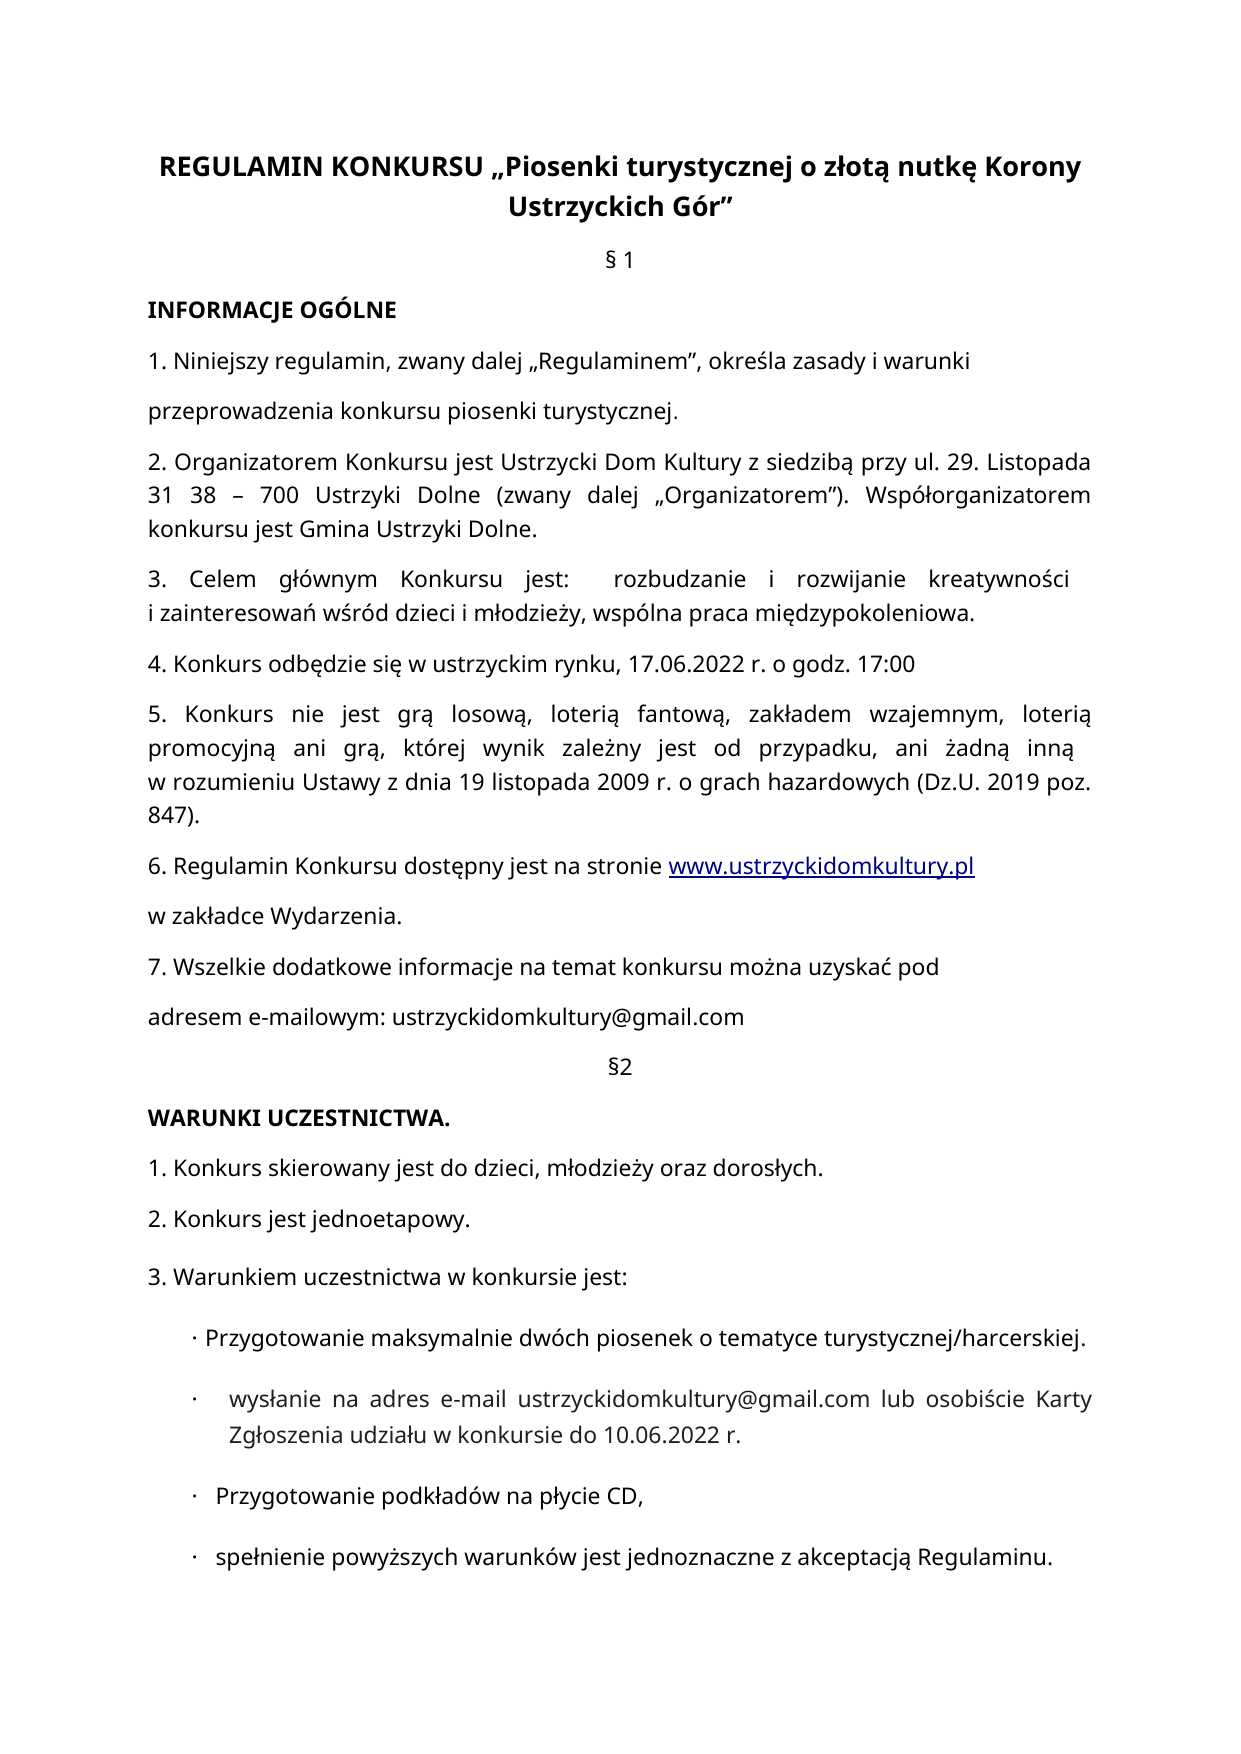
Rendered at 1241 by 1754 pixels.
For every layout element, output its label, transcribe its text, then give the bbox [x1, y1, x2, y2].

text · spełnienie powyższych warunków jest jednoznaczne z akceptacją Regulaminu. [191, 1541, 1093, 1572]
text REGULAMIN KONKURSU „Piosenki turystycznej o złotą nutkę Korony Ustrzyckich Gór” [148, 148, 1093, 224]
text 1. Konkurs skierowany jest do dzieci, młodzieży oraz dorosłych. [148, 1152, 1093, 1183]
text · wysłanie na adres e-mail ustrzyckidomkultury@gmail.com lub osobiście Karty Zgłoszenia udziału w konkursie do 10.06.2022 r. [191, 1383, 1093, 1450]
text adresem e-mailowym: ustrzyckidomkultury@gmail.com [148, 1001, 1093, 1032]
text 3. Celem głównym Konkursu jest: rozbudzanie i rozwijanie kreatywności i zainteresowań wśród dzieci i młodzieży, wspólna praca międzypokoleniowa. [148, 563, 1093, 628]
text § 1 [148, 244, 1093, 275]
text 3. Warunkiem uczestnictwa w konkursie jest: [148, 1261, 1093, 1293]
text 2. Organizatorem Konkursu jest Ustrzycki Dom Kultury z siedzibą przy ul. 29. Listopada 31 38 – 700 Ustrzyki Dolne (zwany dalej „Organizatorem”). Współorganizatorem konkursu jest Gmina Ustrzyki Dolne. [148, 446, 1093, 544]
text · Przygotowanie maksymalnie dwóch piosenek o tematyce turystycznej/harcerskiej. [191, 1322, 1093, 1353]
text WARUNKI UCZESTNICTWA. [148, 1102, 1093, 1133]
text 4. Konkurs odbędzie się w ustrzyckim rynku, 17.06.2022 r. o godz. 17:00 [148, 648, 1093, 679]
text §2 [148, 1051, 1093, 1083]
text 6. Regulamin Konkursu dostępny jest na stronie www.ustrzyckidomkultury.pl [148, 850, 1093, 881]
text 7. Wszelkie dodatkowe informacje na temat konkursu można uzyskać pod [148, 951, 1093, 982]
text przeprowadzenia konkursu piosenki turystycznej. [148, 395, 1093, 426]
text · Przygotowanie podkładów na płycie CD, [191, 1480, 1093, 1511]
text w zakładce Wydarzenia. [148, 900, 1093, 931]
text 1. Niniejszy regulamin, zwany dalej „Regulaminem”, określa zasady i warunki [148, 345, 1093, 376]
text 5. Konkurs nie jest grą losową, loterią fantową, zakładem wzajemnym, loterią promocyjną ani grą, której wynik zależny jest od przypadku, ani żadną inną w rozumieniu Ustawy z dnia 19 listopada 2009 r. o grach hazardowych (Dz.U. 2019 poz. 847). [148, 698, 1093, 831]
text 2. Konkurs jest jednoetapowy. [148, 1203, 1093, 1234]
text INFORMACJE OGÓLNE [148, 294, 1093, 326]
